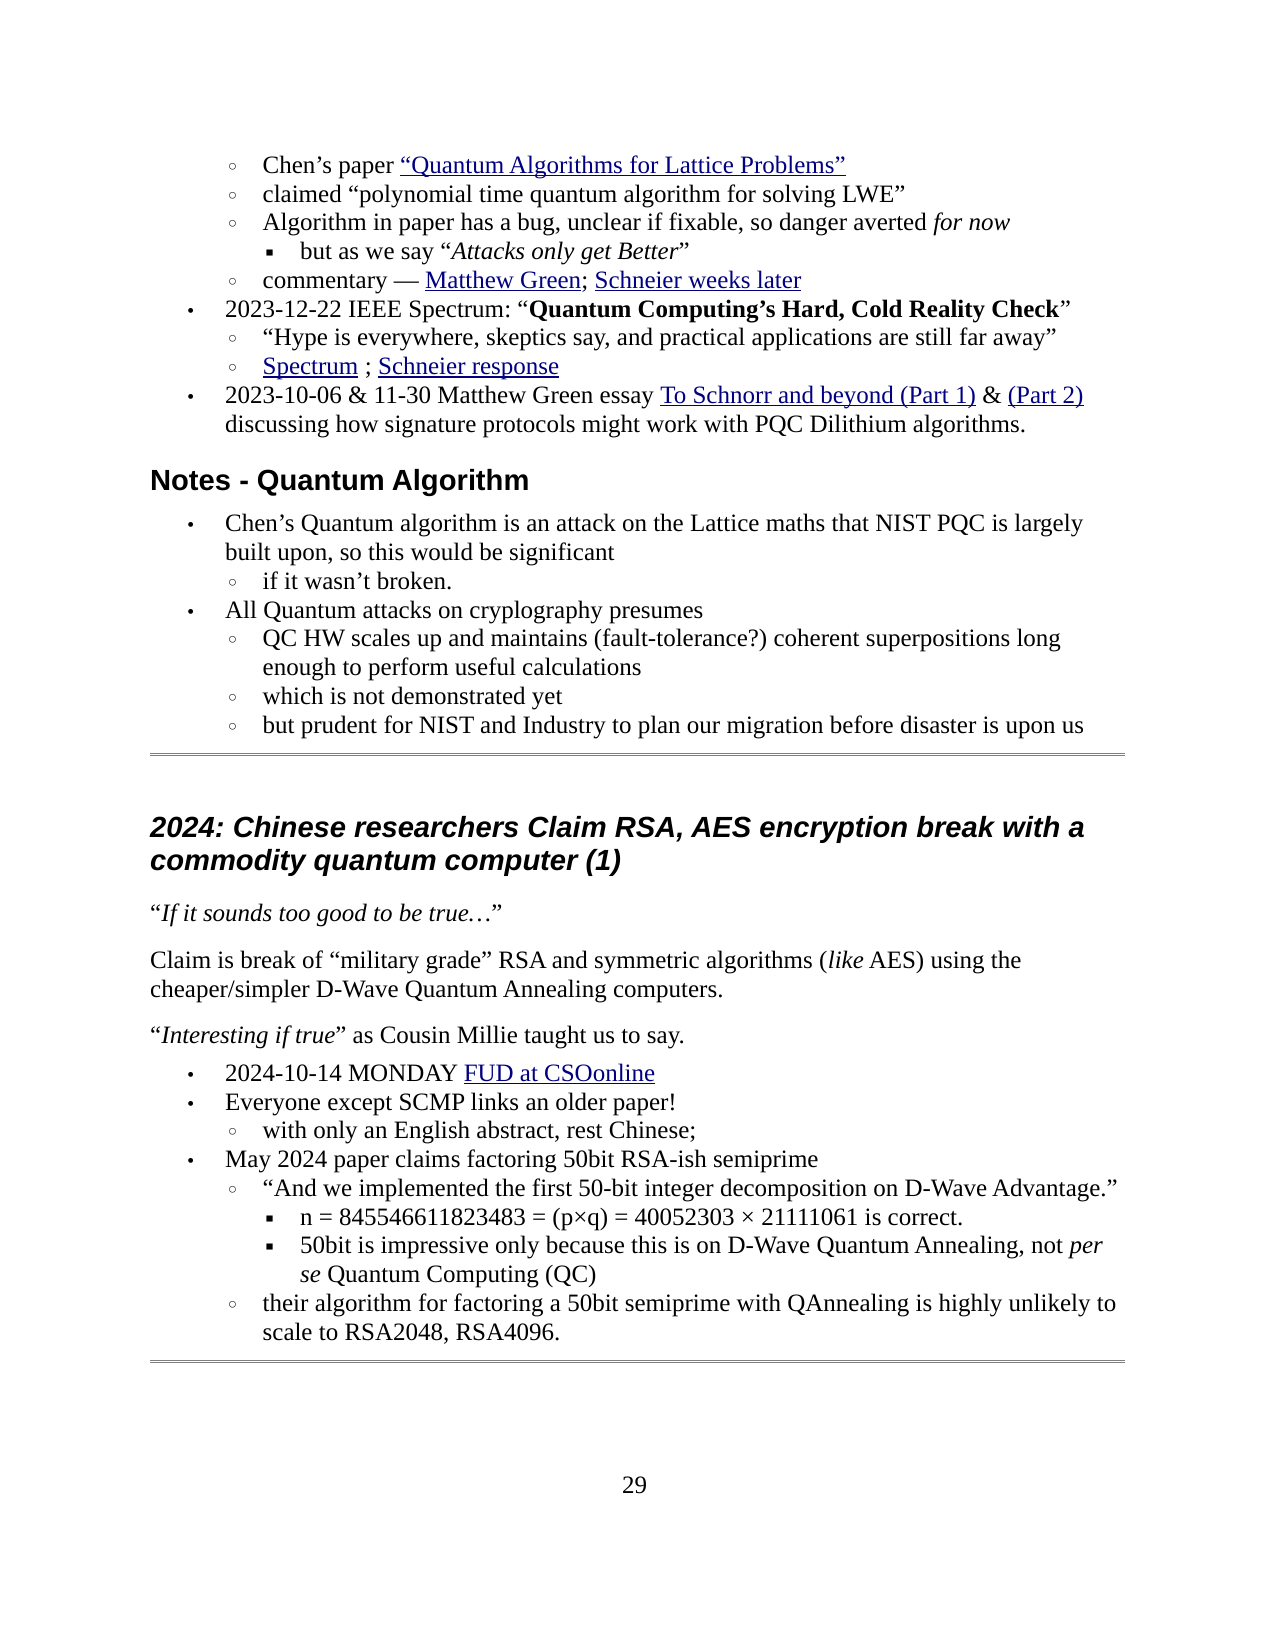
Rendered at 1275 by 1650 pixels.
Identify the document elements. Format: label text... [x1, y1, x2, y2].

list “And we implemented the first 50-bit integer decomposition on D-Wave Advantage.” [225, 1173, 1125, 1202]
text “Interesting if true” as Cousin Millie taught us to say. [150, 1020, 1125, 1049]
list Algorithm in paper has a bug, unclear if fixable, so danger averted for now [225, 207, 1125, 236]
subtitle Notes - Quantum Algorithm [150, 462, 1125, 496]
list but as we say “Attacks only get Better” [262, 236, 1125, 265]
list All Quantum attacks on cryplography presumes [187, 595, 1125, 623]
text Claim is break of “military grade” RSA and symmetric algorithms (like AES) using the cheaper/simpler D-Wave Quantum Annealing computers. [150, 945, 1125, 1002]
list commentary — Matthew Green; Schneier weeks later [225, 265, 1125, 294]
list Chen’s paper “Quantum Algorithms for Lattice Problems” [225, 150, 1125, 179]
list 50bit is impressive only because this is on D-Wave Quantum Annealing, not per se Quantum Computing (QC) [262, 1231, 1125, 1288]
list May 2024 paper claims factoring 50bit RSA-ish semiprime [187, 1144, 1125, 1173]
list their algorithm for factoring a 50bit semiprime with QAnnealing is highly unlikely to scale to RSA2048, RSA4096. [225, 1288, 1125, 1346]
list Everyone except SCMP links an older paper! [187, 1087, 1125, 1116]
list “Hype is everywhere, skeptics say, and practical applications are still far away” [225, 322, 1125, 351]
list which is not demonstrated yet [225, 681, 1125, 710]
list if it wasn’t broken. [225, 566, 1125, 595]
subtitle 2024: Chinese researchers Claim RSA, AES encryption break with a commodity quantum computer (1) [150, 810, 1125, 877]
text “If it sounds too good to be true…” [150, 898, 1125, 927]
list but prudent for NIST and Industry to plan our migration before disaster is upon us [225, 710, 1125, 738]
list QC HW scales up and maintains (fault-tolerance?) coherent superpositions long enough to perform useful calculations [225, 623, 1125, 681]
list Chen’s Quantum algorithm is an attack on the Lattice maths that NIST PQC is largely built upon, so this would be significant [187, 508, 1125, 566]
list 2024-10-14 MONDAY FUD at CSOonline [187, 1058, 1125, 1087]
list 2023-12-22 IEEE Spectrum: “Quantum Computing’s Hard, Cold Reality Check” [187, 294, 1125, 322]
list claimed “polynomial time quantum algorithm for solving LWE” [225, 179, 1125, 207]
list 2023-10-06 & 11-30 Matthew Green essay To Schnorr and beyond (Part 1) & (Part 2) discussing how signature protocols might work with PQC Dilithium algorithms. [187, 380, 1125, 437]
list n = 845546611823483 = (p×q) = 40052303 × 21111061 is correct. [262, 1202, 1125, 1231]
list Spectrum ; Schneier response [225, 351, 1125, 380]
list with only an English abstract, rest Chinese; [225, 1116, 1125, 1144]
